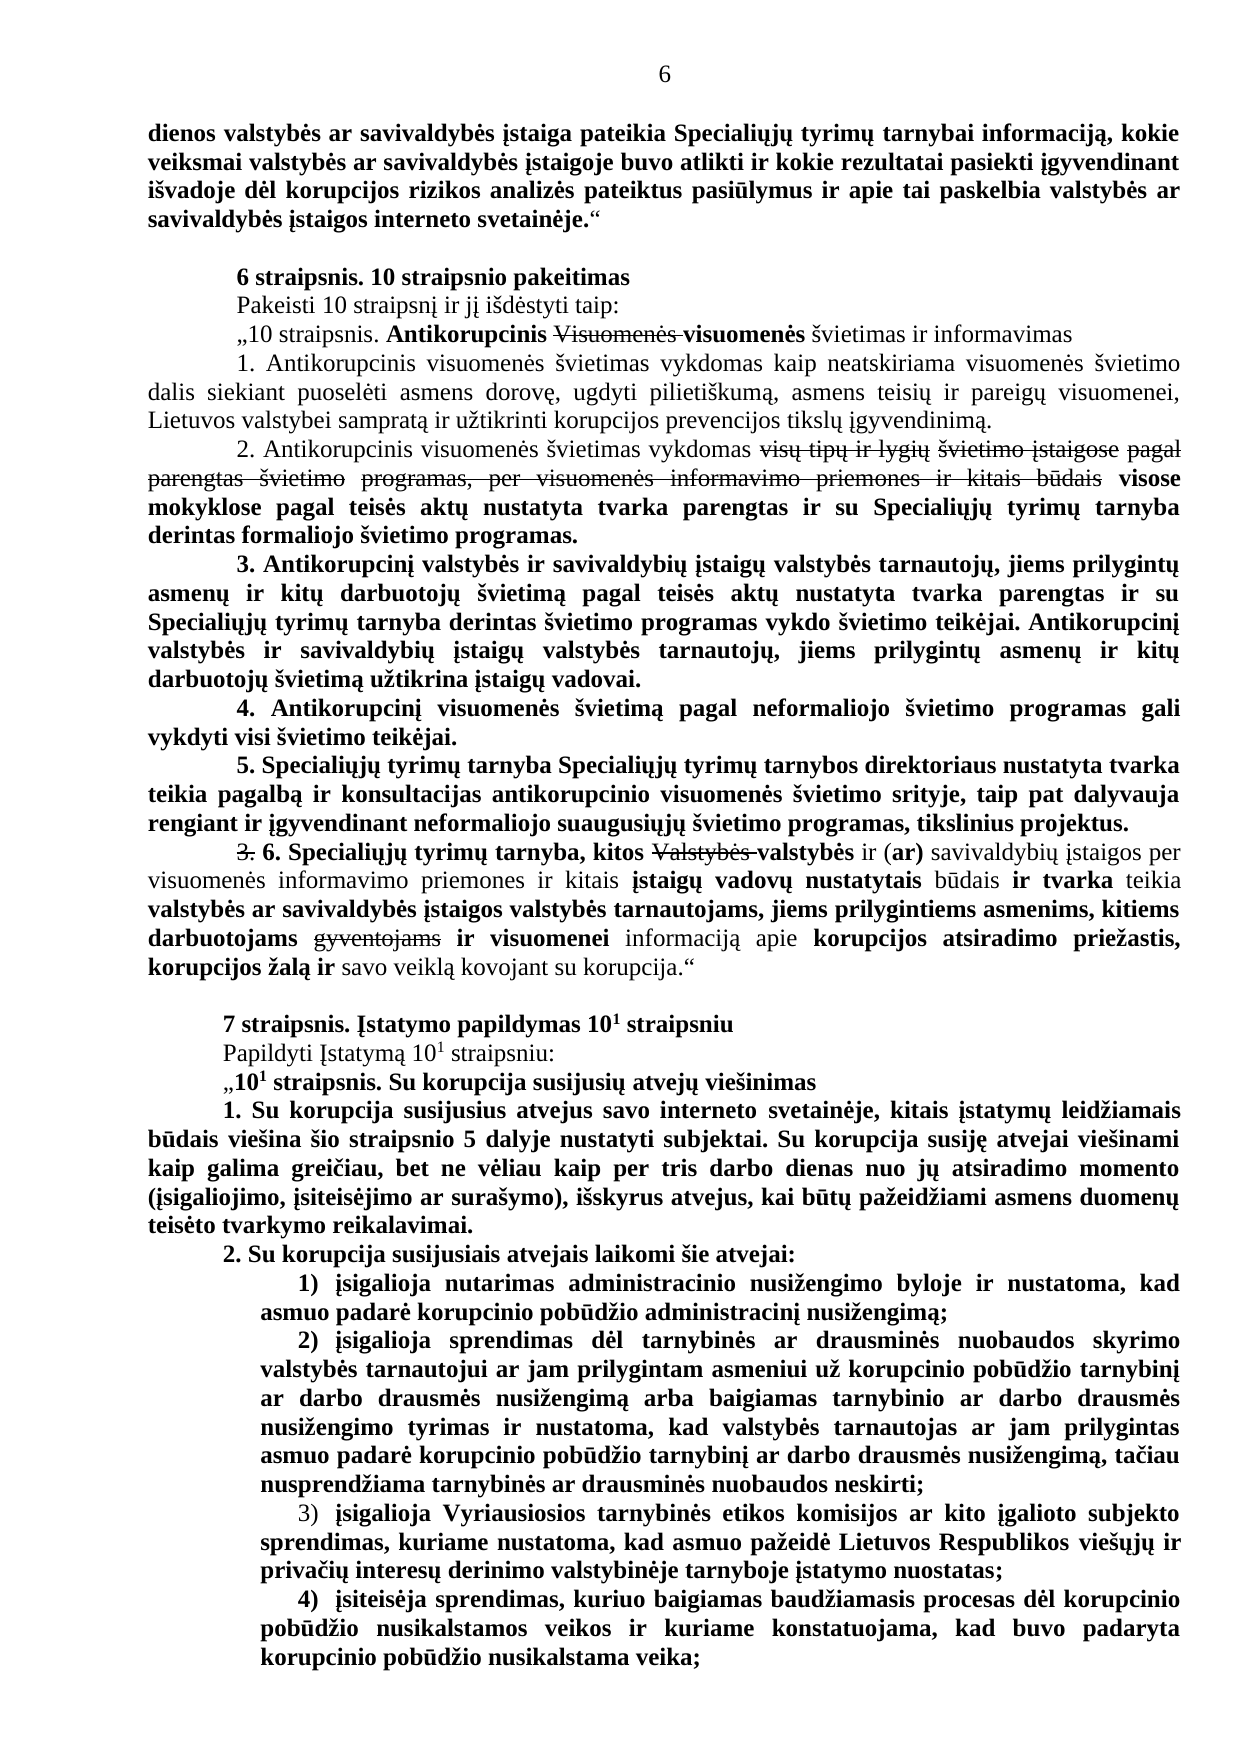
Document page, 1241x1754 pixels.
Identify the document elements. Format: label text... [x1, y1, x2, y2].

list įsiteisėja sprendimas, kuriuo baigiamas baudžiamasis procesas dėl korupcinio pobūdžio nusikalstamos veikos ir kuriame konstatuojama, kad buvo padaryta korupcinio pobūdžio nusikalstama veika; [223, 1584, 1181, 1671]
text 6 straipsnis. 10 straipsnio pakeitimas [148, 262, 1181, 291]
text 5. Specialiųjų tyrimų tarnyba Specialiųjų tyrimų tarnybos direktoriaus nustatyta tvarka teikia pagalbą ir konsultacijas antikorupcinio visuomenės švietimo srityje, taip pat dalyvauja rengiant ir įgyvendinant neformaliojo suaugusiųjų švietimo programas, tikslinius projektus. [148, 751, 1181, 837]
text 3. 6. Specialiųjų tyrimų tarnyba, kitos Valstybės valstybės ir (ar) savivaldybių įstaigos per visuomenės informavimo priemones ir kitais įstaigų vadovų nustatytais būdais ir tvarka teikia valstybės ar savivaldybės įstaigos valstybės tarnautojams, jiems prilygintiems asmenims, kitiems darbuotojams gyventojams ir visuomenei informaciją apie korupcijos atsiradimo priežastis, korupcijos žalą ir savo veiklą kovojant su korupcija.“ [148, 837, 1181, 981]
list įsigalioja Vyriausiosios tarnybinės etikos komisijos ar kito įgalioto subjekto sprendimas, kuriame nustatoma, kad asmuo pažeidė Lietuvos Respublikos viešųjų ir privačių interesų derinimo valstybinėje tarnyboje įstatymo nuostatas; [223, 1498, 1181, 1584]
text 3. Antikorupcinį valstybės ir savivaldybių įstaigų valstybės tarnautojų, jiems prilygintų asmenų ir kitų darbuotojų švietimą pagal teisės aktų nustatyta tvarka parengtas ir su Specialiųjų tyrimų tarnyba derintas švietimo programas vykdo švietimo teikėjai. Antikorupcinį valstybės ir savivaldybių įstaigų valstybės tarnautojų, jiems prilygintų asmenų ir kitų darbuotojų švietimą užtikrina įstaigų vadovai. [148, 549, 1181, 693]
text 2. Antikorupcinis visuomenės švietimas vykdomas visų tipų ir lygių švietimo įstaigose pagal parengtas švietimo programas, per visuomenės informavimo priemones ir kitais būdais visose mokyklose pagal teisės aktų nustatyta tvarka parengtas ir su Specialiųjų tyrimų tarnyba derintas formaliojo švietimo programas. [148, 434, 1181, 549]
text 7 straipsnis. Įstatymo papildymas 101 straipsniu [148, 1009, 1181, 1038]
text 2. Su korupcija susijusiais atvejais laikomi šie atvejai: [148, 1239, 1181, 1268]
text Pakeisti 10 straipsnį ir jį išdėstyti taip: [148, 291, 1181, 319]
text 1. Antikorupcinis visuomenės švietimas vykdomas kaip neatskiriama visuomenės švietimo dalis siekiant puoselėti asmens dorovę, ugdyti pilietiškumą, asmens teisių ir pareigų visuomenei, Lietuvos valstybei sampratą ir užtikrinti korupcijos prevencijos tikslų įgyvendinimą. [148, 348, 1181, 434]
list įsigalioja sprendimas dėl tarnybinės ar drausminės nuobaudos skyrimo valstybės tarnautojui ar jam prilygintam asmeniui už korupcinio pobūdžio tarnybinį ar darbo drausmės nusižengimą arba baigiamas tarnybinio ar darbo drausmės nusižengimo tyrimas ir nustatoma, kad valstybės tarnautojas ar jam prilygintas asmuo padarė korupcinio pobūdžio tarnybinį ar darbo drausmės nusižengimą, tačiau nusprendžiama tarnybinės ar drausminės nuobaudos neskirti; [223, 1326, 1181, 1498]
text „101 straipsnis. Su korupcija susijusių atvejų viešinimas [148, 1067, 1181, 1096]
list įsigalioja nutarimas administracinio nusižengimo byloje ir nustatoma, kad asmuo padarė korupcinio pobūdžio administracinį nusižengimą; [223, 1268, 1181, 1326]
text 4. Antikorupcinį visuomenės švietimą pagal neformaliojo švietimo programas gali vykdyti visi švietimo teikėjai. [148, 693, 1181, 751]
text „10 straipsnis. Antikorupcinis Visuomenės visuomenės švietimas ir informavimas [148, 319, 1181, 348]
text 1. Su korupcija susijusius atvejus savo interneto svetainėje, kitais įstatymų leidžiamais būdais viešina šio straipsnio 5 dalyje nustatyti subjektai. Su korupcija susiję atvejai viešinami kaip galima greičiau, bet ne vėliau kaip per tris darbo dienas nuo jų atsiradimo momento (įsigaliojimo, įsiteisėjimo ar surašymo), išskyrus atvejus, kai būtų pažeidžiami asmens duomenų teisėto tvarkymo reikalavimai. [148, 1096, 1181, 1239]
text dienos valstybės ar savivaldybės įstaiga pateikia Specialiųjų tyrimų tarnybai informaciją, kokie veiksmai valstybės ar savivaldybės įstaigoje buvo atlikti ir kokie rezultatai pasiekti įgyvendinant išvadoje dėl korupcijos rizikos analizės pateiktus pasiūlymus ir apie tai paskelbia valstybės ar savivaldybės įstaigos interneto svetainėje.“ [148, 118, 1181, 233]
text Papildyti Įstatymą 101 straipsniu: [148, 1038, 1181, 1067]
